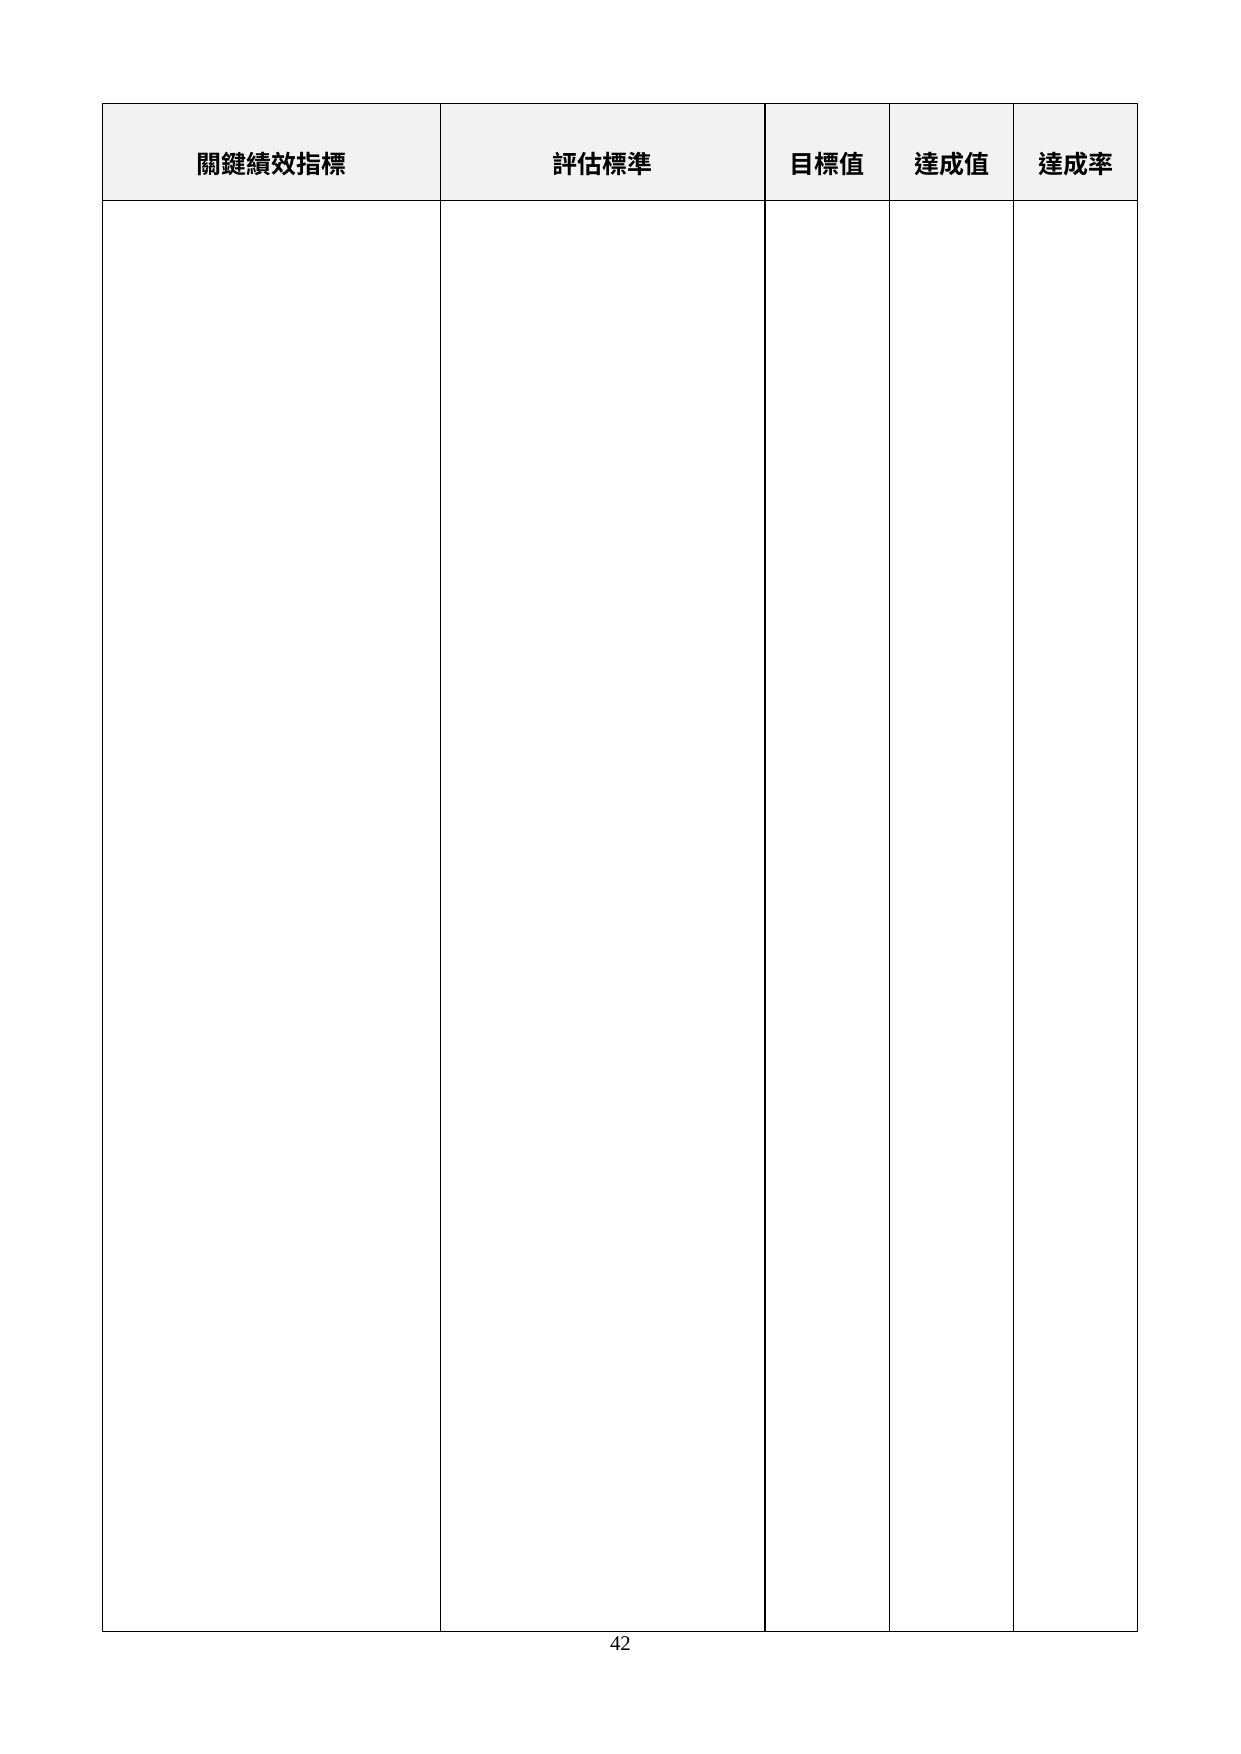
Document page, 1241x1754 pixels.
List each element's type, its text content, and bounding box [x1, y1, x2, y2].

table_header 達成率 [1014, 104, 1137, 200]
table_cell [1014, 201, 1137, 1631]
table_cell [766, 201, 889, 1631]
table_cell [441, 201, 764, 1631]
table_cell [890, 201, 1013, 1631]
table_cell [103, 201, 440, 1631]
table_header 評估標準 [441, 104, 764, 200]
table_header 關鍵績效指標 [103, 104, 440, 200]
table_header 目標值 [766, 104, 889, 200]
table_header 達成值 [890, 104, 1013, 200]
